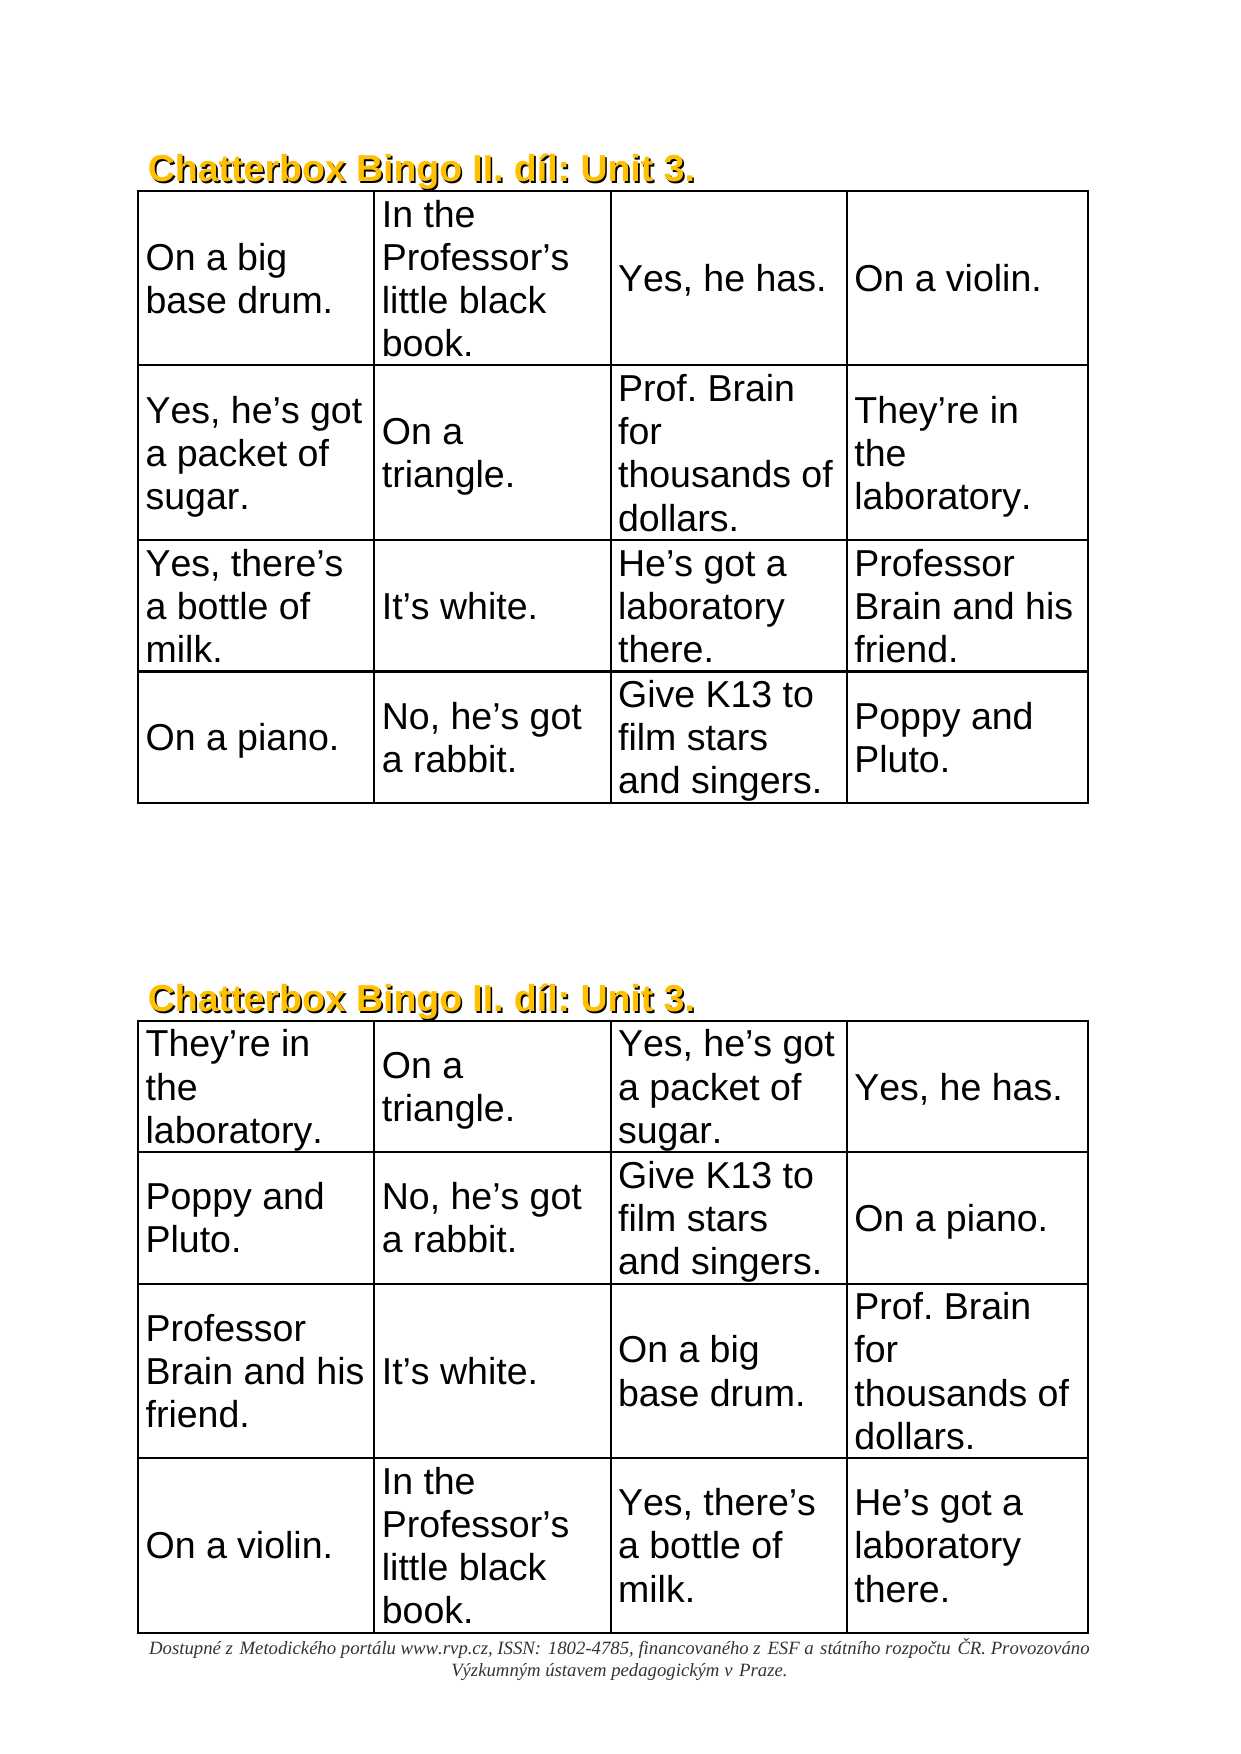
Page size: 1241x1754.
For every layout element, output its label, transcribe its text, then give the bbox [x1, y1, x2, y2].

table_cell On a big base drum. [612, 1285, 846, 1457]
table_cell On a violin. [139, 1459, 373, 1632]
text Chatterbox Bingo II. díl: Unit 3. [148, 976, 1092, 1019]
table_cell No, he’s got a rabbit. [375, 673, 610, 802]
table_cell No, he’s got a rabbit. [375, 1153, 610, 1282]
table_cell Give K13 to film stars and singers. [612, 1153, 846, 1282]
text Chatterbox Bingo II. díl: Unit 3. [148, 147, 1092, 190]
table_header They’re in the laboratory. [139, 1022, 373, 1151]
table_cell Yes, there’s a bottle of milk. [139, 541, 373, 670]
table_cell Poppy and Pluto. [848, 673, 1087, 802]
table_cell Poppy and Pluto. [139, 1153, 373, 1282]
table_cell Yes, he’s got a packet of sugar. [139, 366, 373, 539]
table_cell Professor Brain and his friend. [139, 1285, 373, 1457]
table_cell Give K13 to film stars and singers. [612, 673, 846, 802]
table_cell Professor Brain and his friend. [848, 541, 1087, 670]
table_header Yes, he’s got a packet of sugar. [612, 1022, 846, 1151]
table_cell It’s white. [375, 541, 610, 670]
table_cell On a piano. [139, 673, 373, 802]
table_cell Prof. Brain for thousands of dollars. [848, 1285, 1087, 1457]
table_header On a triangle. [375, 1022, 610, 1151]
table_header On a violin. [848, 192, 1087, 364]
table_header Yes, he has. [848, 1022, 1087, 1151]
table_cell On a triangle. [375, 366, 610, 539]
table_cell Prof. Brain for thousands of dollars. [612, 366, 846, 539]
table_header Yes, he has. [612, 192, 846, 364]
table_cell They’re in the laboratory. [848, 366, 1087, 539]
table_header In the Professor’s little black book. [375, 192, 610, 364]
table_cell He’s got a laboratory there. [848, 1459, 1087, 1632]
table_cell In the Professor’s little black book. [375, 1459, 610, 1632]
table_header On a big base drum. [139, 192, 373, 364]
table_cell It’s white. [375, 1285, 610, 1457]
table_cell On a piano. [848, 1153, 1087, 1282]
table_cell Yes, there’s a bottle of milk. [612, 1459, 846, 1632]
table_cell He’s got a laboratory there. [612, 541, 846, 670]
